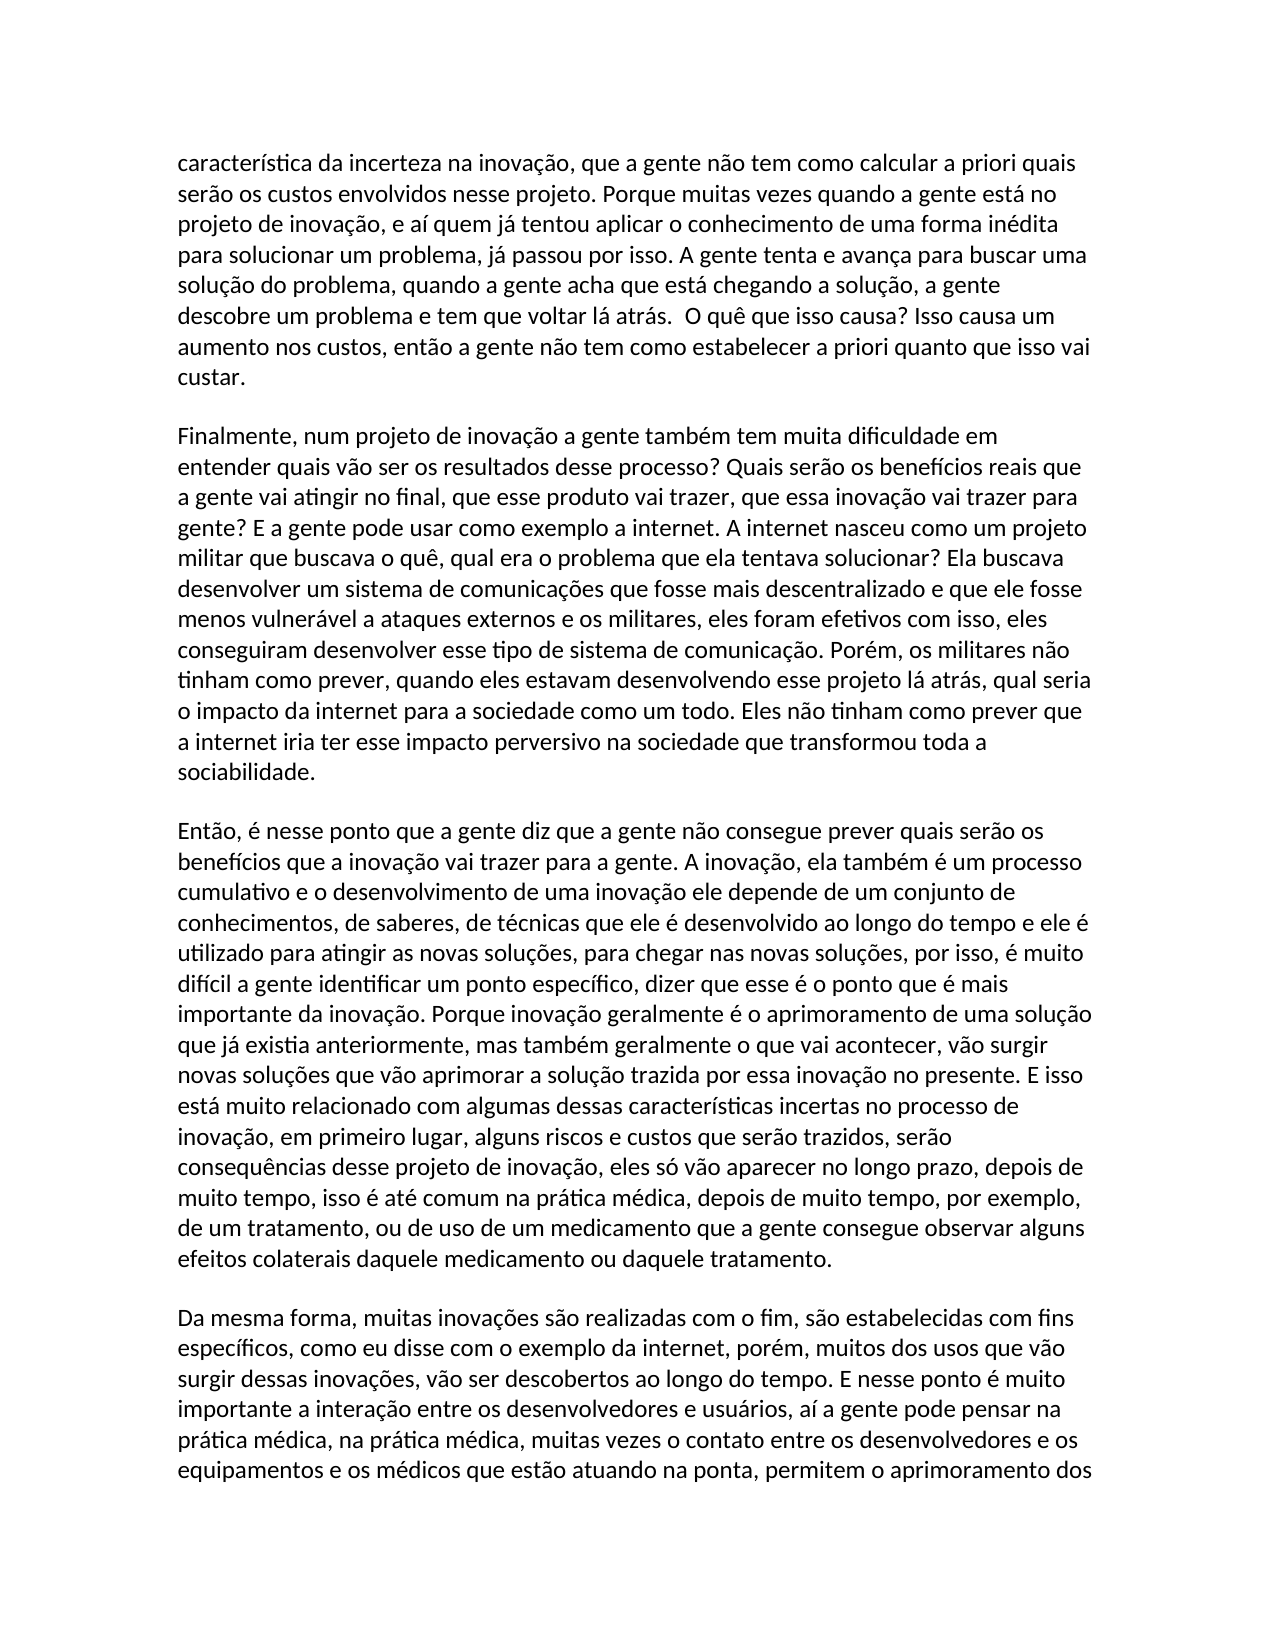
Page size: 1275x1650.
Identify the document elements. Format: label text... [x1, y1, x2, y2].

text Finalmente, num projeto de inovação a gente também tem muita dificuldade em entender quais vão ser os resultados desse processo? Quais serão os benefícios reais que a gente vai atingir no final, que esse produto vai trazer, que essa inovação vai trazer para gente? E a gente pode usar como exemplo a internet. A internet nasceu como um projeto militar que buscava o quê, qual era o problema que ela tentava solucionar? Ela buscava desenvolver um sistema de comunicações que fosse mais descentralizado e que ele fosse menos vulnerável a ataques externos e os militares, eles foram efetivos com isso, eles conseguiram desenvolver esse tipo de sistema de comunicação. Porém, os militares não tinham como prever, quando eles estavam desenvolvendo esse projeto lá atrás, qual seria o impacto da internet para a sociedade como um todo. Eles não tinham como prever que a internet iria ter esse impacto perversivo na sociedade que transformou toda a sociabilidade. [177, 421, 1098, 787]
text Da mesma forma, muitas inovações são realizadas com o fim, são estabelecidas com fins específicos, como eu disse com o exemplo da internet, porém, muitos dos usos que vão surgir dessas inovações, vão ser descobertos ao longo do tempo. E nesse ponto é muito importante a interação entre os desenvolvedores e usuários, aí a gente pode pensar na prática médica, na prática médica, muitas vezes o contato entre os desenvolvedores e os equipamentos e os médicos que estão atuando na ponta, permitem o aprimoramento dos [177, 1302, 1098, 1485]
text Então, é nesse ponto que a gente diz que a gente não consegue prever quais serão os benefícios que a inovação vai trazer para a gente. A inovação, ela também é um processo cumulativo e o desenvolvimento de uma inovação ele depende de um conjunto de conhecimentos, de saberes, de técnicas que ele é desenvolvido ao longo do tempo e ele é utilizado para atingir as novas soluções, para chegar nas novas soluções, por isso, é muito difícil a gente identificar um ponto específico, dizer que esse é o ponto que é mais importante da inovação. Porque inovação geralmente é o aprimoramento de uma solução que já existia anteriormente, mas também geralmente o que vai acontecer, vão surgir novas soluções que vão aprimorar a solução trazida por essa inovação no presente. E isso está muito relacionado com algumas dessas características incertas no processo de inovação, em primeiro lugar, alguns riscos e custos que serão trazidos, serão consequências desse projeto de inovação, eles só vão aparecer no longo prazo, depois de muito tempo, isso é até comum na prática médica, depois de muito tempo, por exemplo, de um tratamento, ou de uso de um medicamento que a gente consegue observar alguns efeitos colaterais daquele medicamento ou daquele tratamento. [177, 816, 1098, 1273]
text característica da incerteza na inovação, que a gente não tem como calcular a priori quais serão os custos envolvidos nesse projeto. Porque muitas vezes quando a gente está no projeto de inovação, e aí quem já tentou aplicar o conhecimento de uma forma inédita para solucionar um problema, já passou por isso. A gente tenta e avança para buscar uma solução do problema, quando a gente acha que está chegando a solução, a gente descobre um problema e tem que voltar lá atrás. O quê que isso causa? Isso causa um aumento nos custos, então a gente não tem como estabelecer a priori quanto que isso vai custar. [177, 148, 1098, 392]
